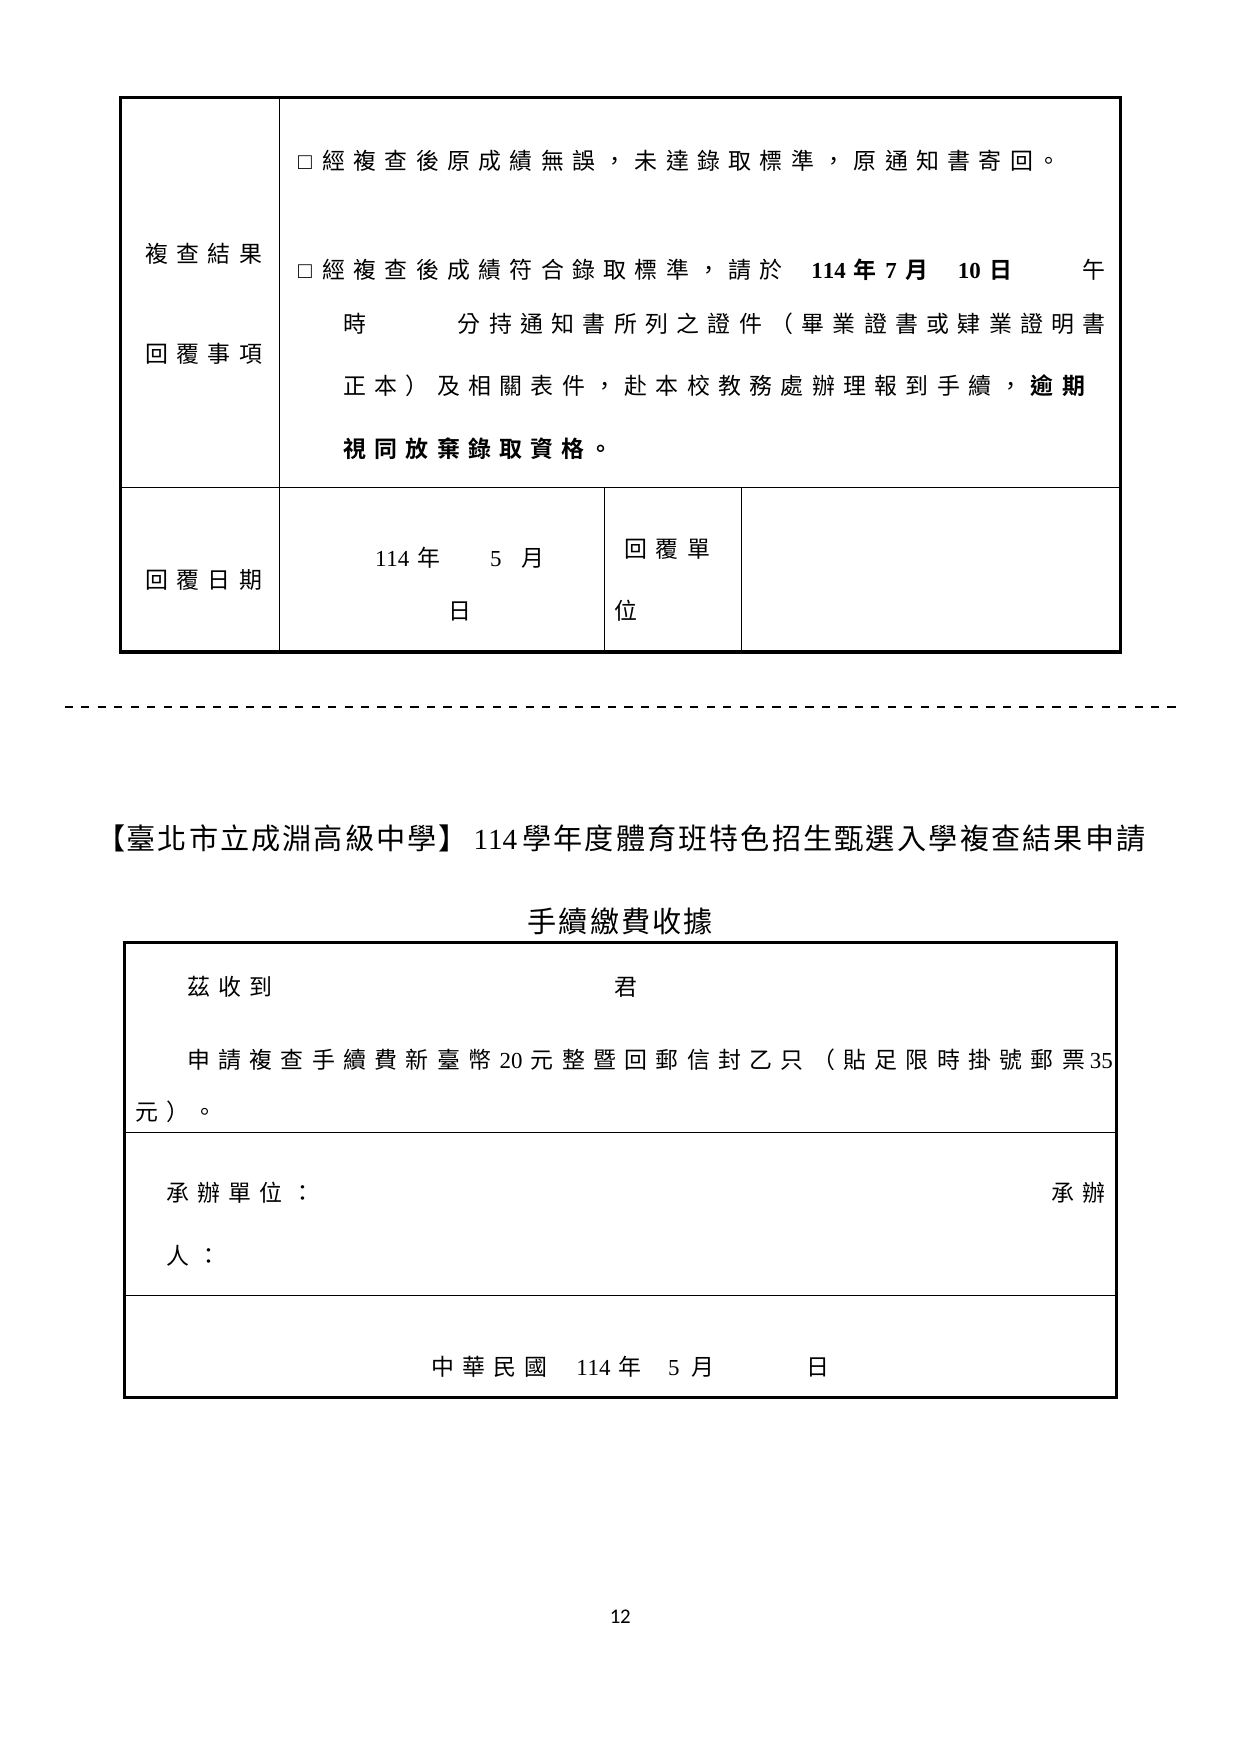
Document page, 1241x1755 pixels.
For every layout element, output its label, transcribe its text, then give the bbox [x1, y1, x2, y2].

table_header □ 經複查後原成績無誤，未達錄取標準，原通知書寄回。 □ 經複查後成績符合錄取標準，請於 114年7月 10日 午 時 分持通知書所列之證件（畢業證書或肄業證明書正本）及相關表件，赴本校教務處辦理報到手續，逾期視同放棄錄取資格。 [280, 99, 1119, 487]
table_cell 回覆單位 [605, 488, 741, 650]
table_header 茲收到 君 申請複查手續費新臺幣20元整暨回郵信封乙只（貼足限時掛號郵票35元）。 [126, 944, 1115, 1132]
table_header 複查結果 回覆事項 [122, 99, 279, 487]
table_cell 承辦單位： 承辦人： [126, 1133, 1115, 1295]
table_cell 114年 5 月 日 [280, 488, 604, 650]
table_cell [742, 488, 1119, 650]
text 【臺北市立成淵高級中學】114學年度體育班特色招生甄選入學複查結果申請手續繳費收據 [89, 753, 1151, 941]
table_cell 中華民國 114年 5 月 日 [126, 1296, 1115, 1396]
table_cell 回覆日期 [122, 488, 279, 650]
